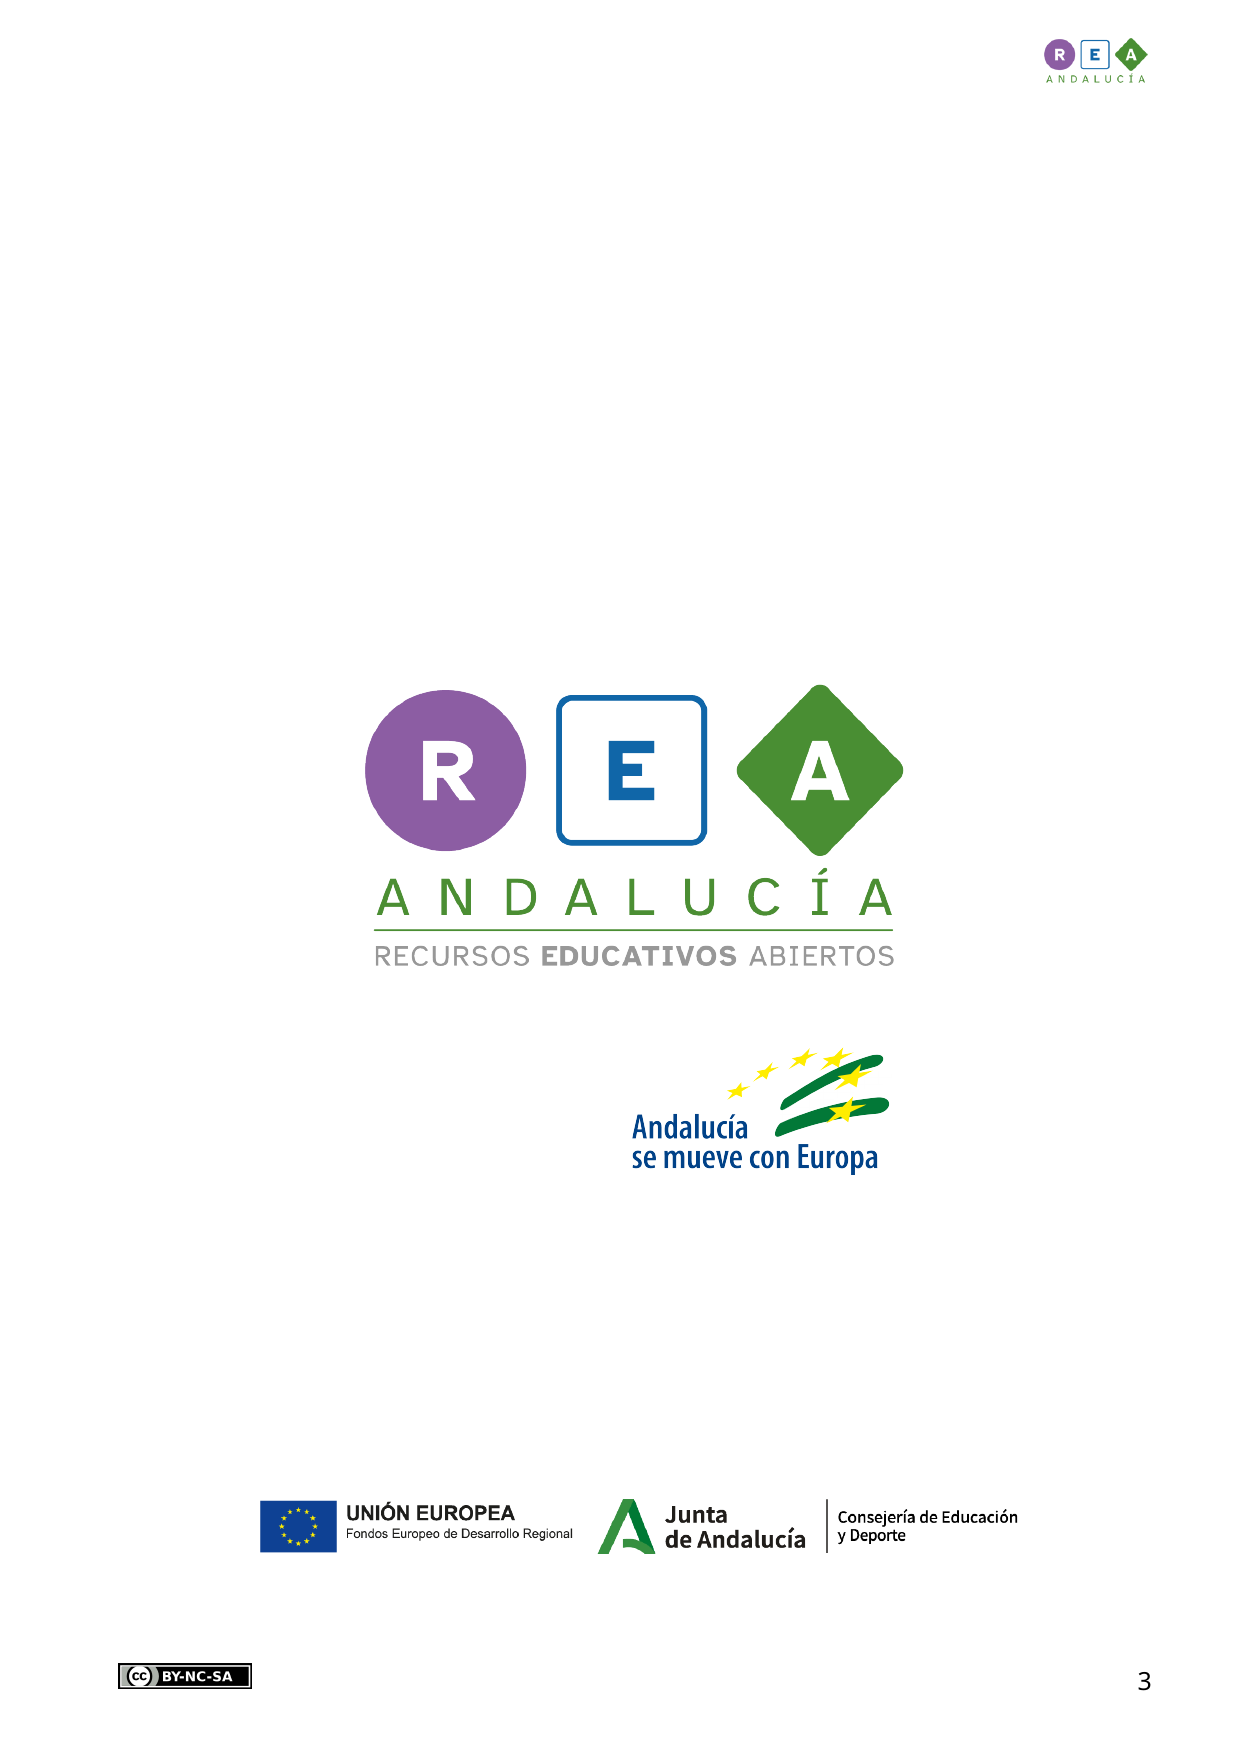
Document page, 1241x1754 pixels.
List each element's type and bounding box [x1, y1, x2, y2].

picture [239, 1482, 1031, 1573]
picture [1039, 33, 1152, 88]
picture [339, 529, 931, 1175]
picture [118, 1663, 536, 1698]
